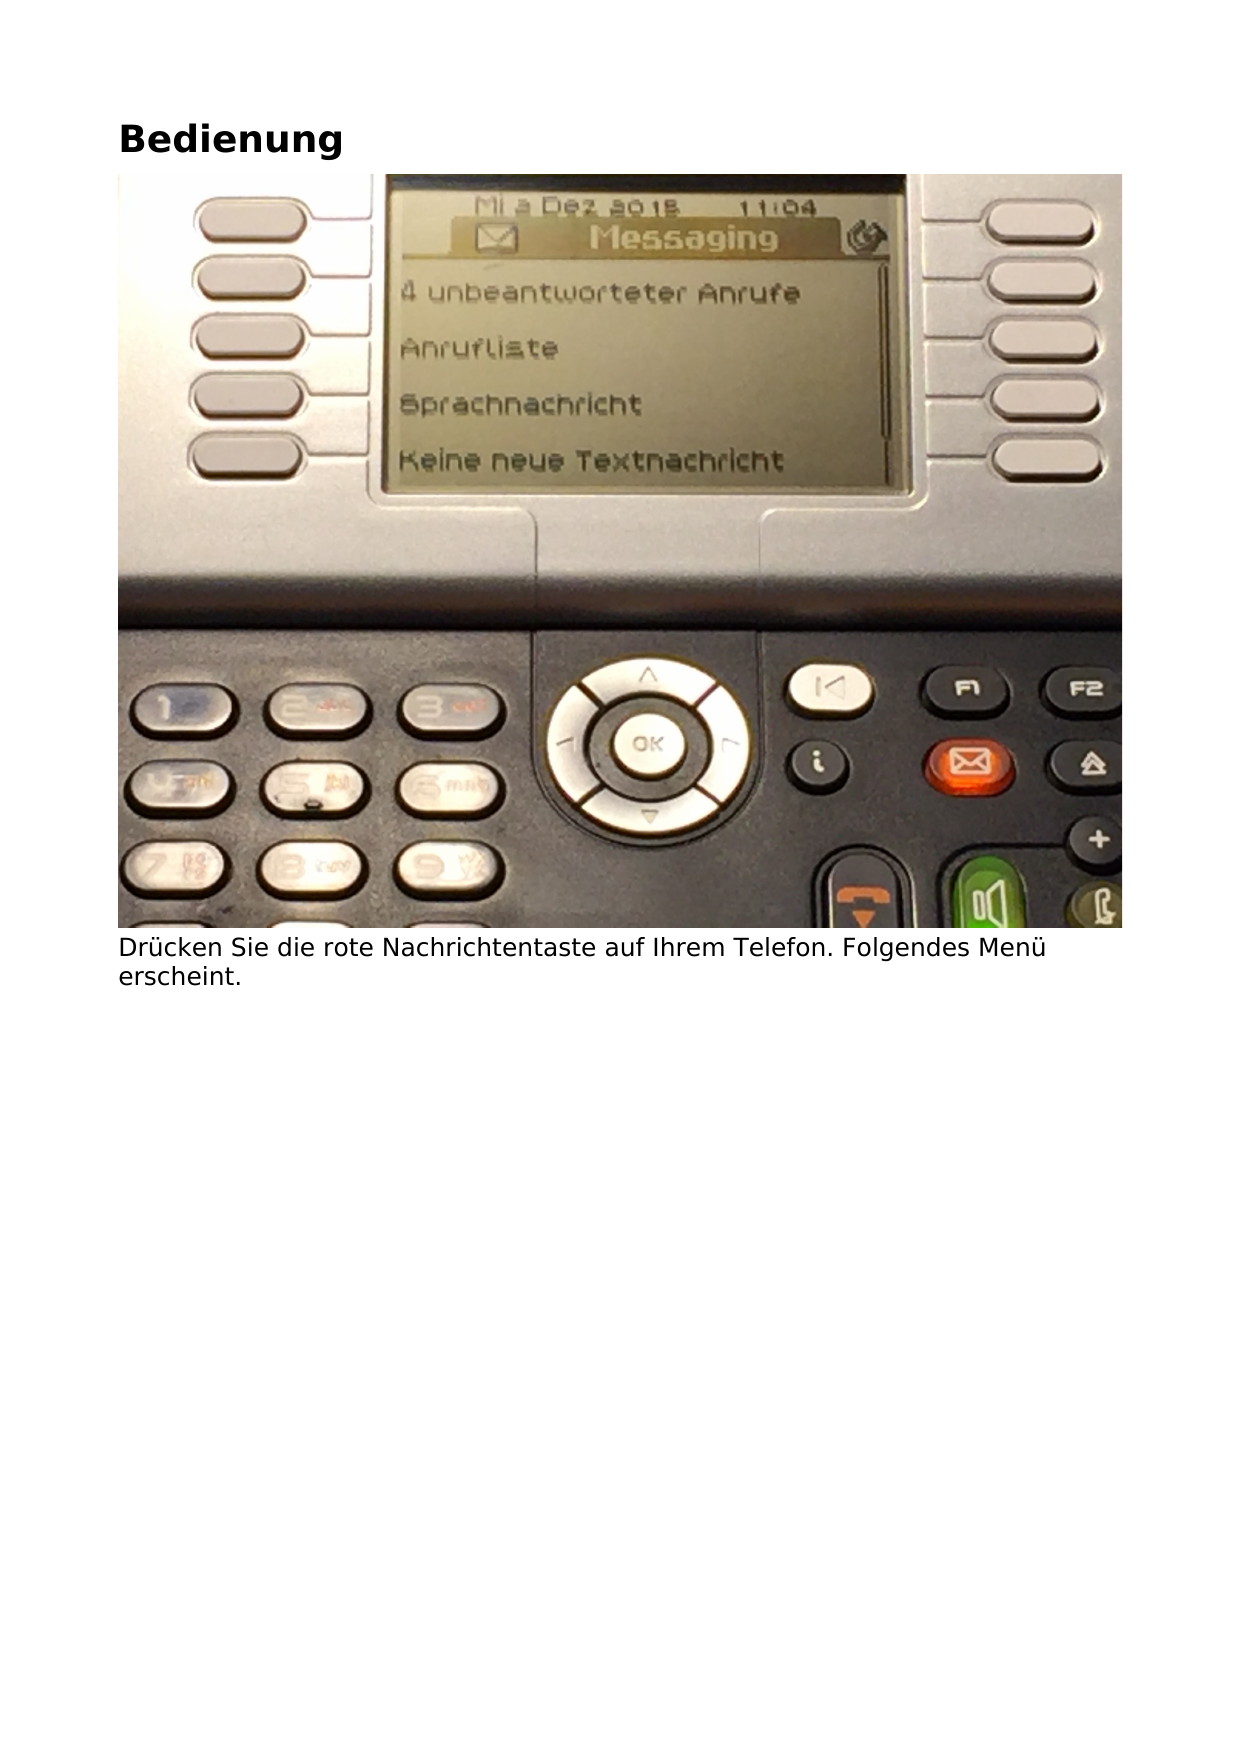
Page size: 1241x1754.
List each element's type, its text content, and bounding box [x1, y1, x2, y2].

text Drücken Sie die rote Nachrichtentaste auf Ihrem Telefon. Folgendes Menü erscheint. [118, 928, 1122, 991]
subtitle Bedienung [118, 118, 1122, 162]
picture [118, 174, 1123, 928]
